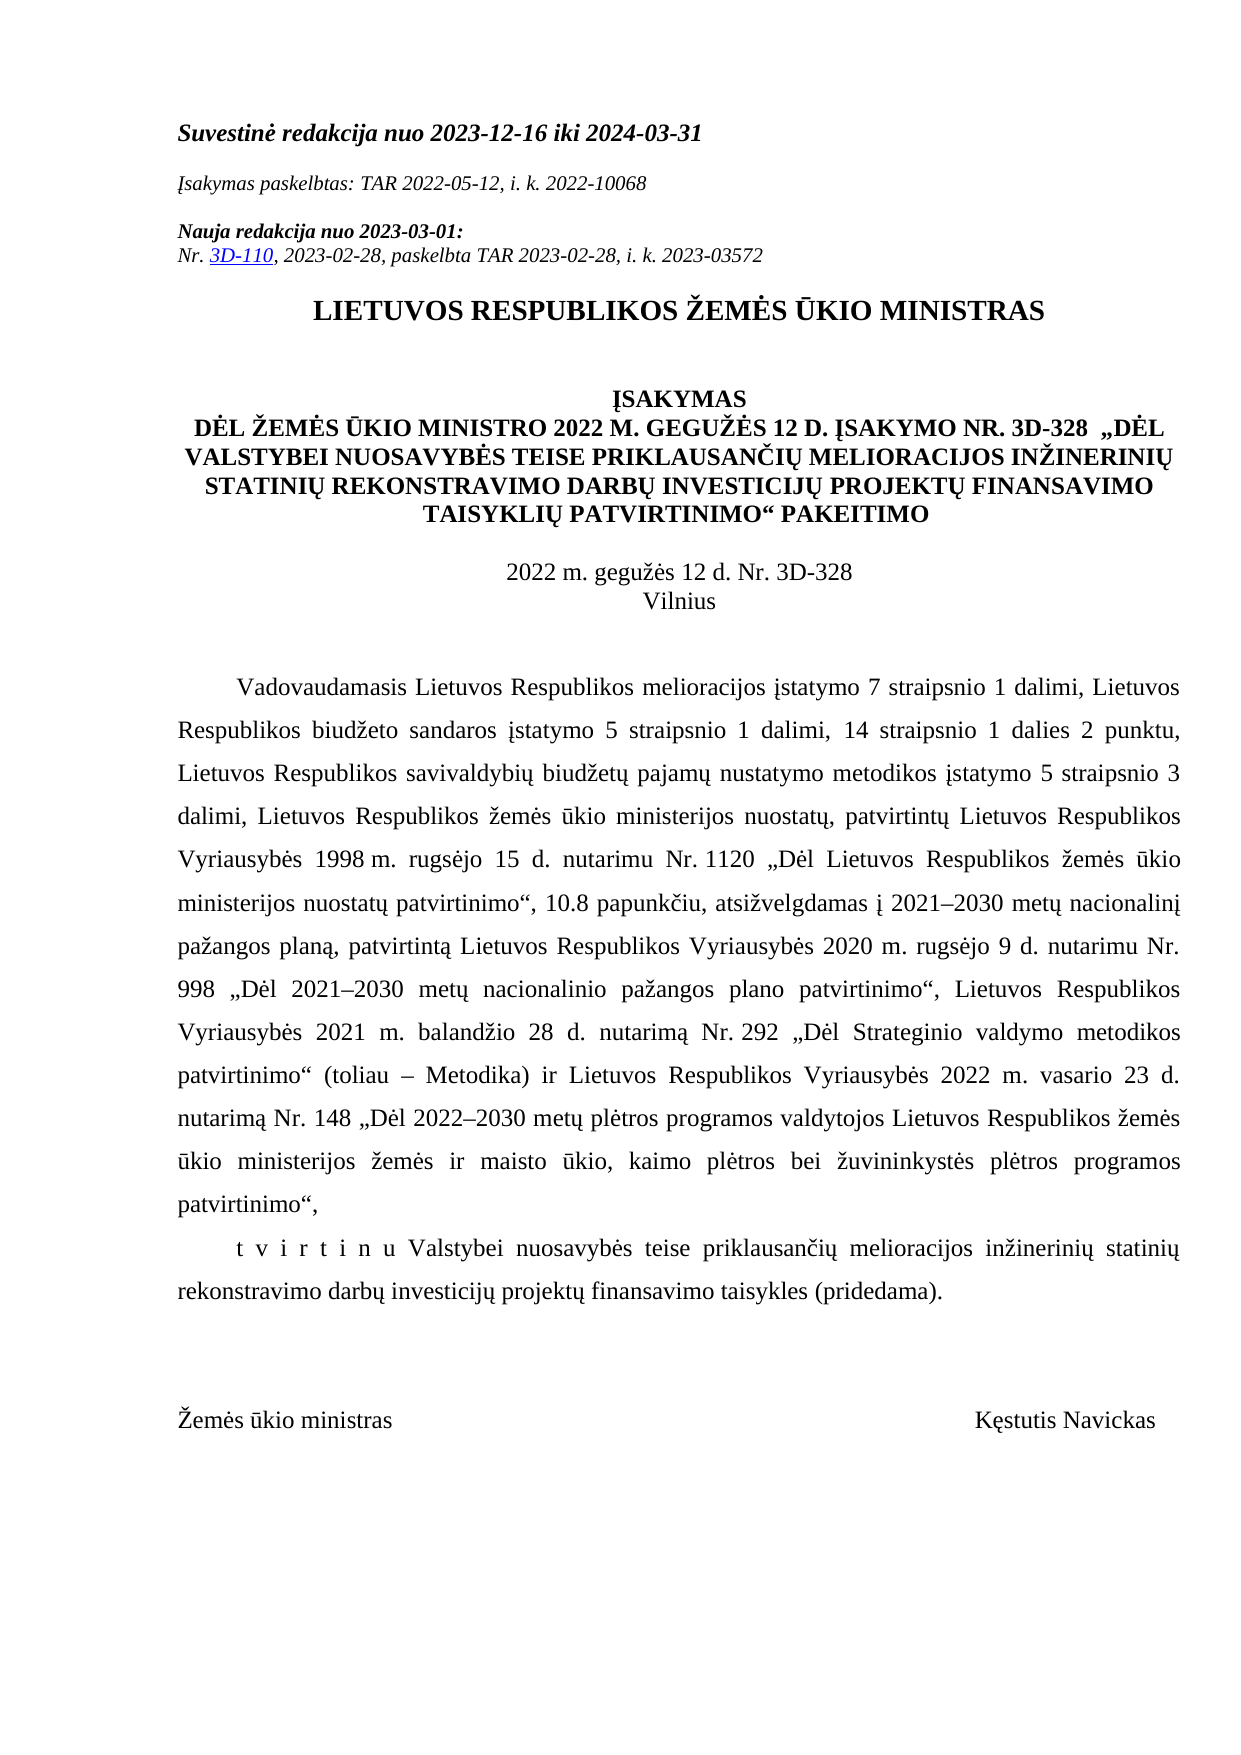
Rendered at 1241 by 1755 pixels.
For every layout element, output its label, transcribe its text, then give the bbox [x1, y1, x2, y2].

text ĮSAKYMAS [177, 384, 1181, 413]
text Vadovaudamasis Lietuvos Respublikos melioracijos įstatymo 7 straipsnio 1 dalimi, Lietuvos Respublikos biudžeto sandaros įstatymo 5 straipsnio 1 dalimi, 14 straipsnio 1 dalies 2 punktu, Lietuvos Respublikos savivaldybių biudžetų pajamų nustatymo metodikos įstatymo 5 straipsnio 3 dalimi, Lietuvos Respublikos žemės ūkio ministerijos nuostatų, patvirtintų Lietuvos Respublikos Vyriausybės 1998 m. rugsėjo 15 d. nutarimu Nr. 1120 „Dėl Lietuvos Respublikos žemės ūkio ministerijos nuostatų patvirtinimo“, 10.8 papunkčiu, atsižvelgdamas į 2021–2030 metų nacionalinį pažangos planą, patvirtintą Lietuvos Respublikos Vyriausybės 2020 m. rugsėjo 9 d. nutarimu Nr. 998 „Dėl 2021–2030 metų nacionalinio pažangos plano patvirtinimo“, Lietuvos Respublikos Vyriausybės 2021 m. balandžio 28 d. nutarimą Nr. 292 „Dėl Strateginio valdymo metodikos patvirtinimo“ (toliau – Metodika) ir Lietuvos Respublikos Vyriausybės 2022 m. vasario 23 d. nutarimą Nr. 148 „Dėl 2022–2030 metų plėtros programos valdytojos Lietuvos Respublikos žemės ūkio ministerijos žemės ir maisto ūkio, kaimo plėtros bei žuvininkystės plėtros programos patvirtinimo“, [177, 672, 1181, 1218]
text Nr. 3D-110, 2023-02-28, paskelbta TAR 2023-02-28, i. k. 2023-03572 [177, 243, 1181, 267]
text t v i r t i n u Valstybei nuosavybės teise priklausančių melioracijos inžinerinių statinių rekonstravimo darbų investicijų projektų finansavimo taisykles (pridedama). [177, 1233, 1181, 1304]
text Suvestinė redakcija nuo 2023-12-16 iki 2024-03-31 [177, 118, 1181, 147]
text DĖL ŽEMĖS ŪKIO MINISTRO 2022 M. GEGUŽĖS 12 D. ĮSAKYMO NR. 3D-328 „DĖL VALSTYBEI NUOSAVYBĖS TEISE PRIKLAUSANČIŲ MELIORACIJOS INŽINERINIŲ STATINIŲ REKONSTRAVIMO DARBŲ INVESTICIJŲ PROJEKTŲ FINANSAVIMO TAISYKLIŲ PATVIRTINIMO“ PAKEITIMO [177, 413, 1181, 528]
text LIETUVOS RESPUBLIKOS ŽEMĖS ŪKIO MINISTRAS [177, 293, 1181, 327]
text 2022 m. gegužės 12 d. Nr. 3D-328 [177, 557, 1181, 586]
text Įsakymas paskelbtas: TAR 2022-05-12, i. k. 2022-10068 [177, 171, 1181, 195]
text Vilnius [177, 586, 1181, 614]
text Žemės ūkio ministras Kęstutis Navickas [177, 1405, 1181, 1434]
text Nauja redakcija nuo 2023-03-01: [177, 219, 1181, 243]
